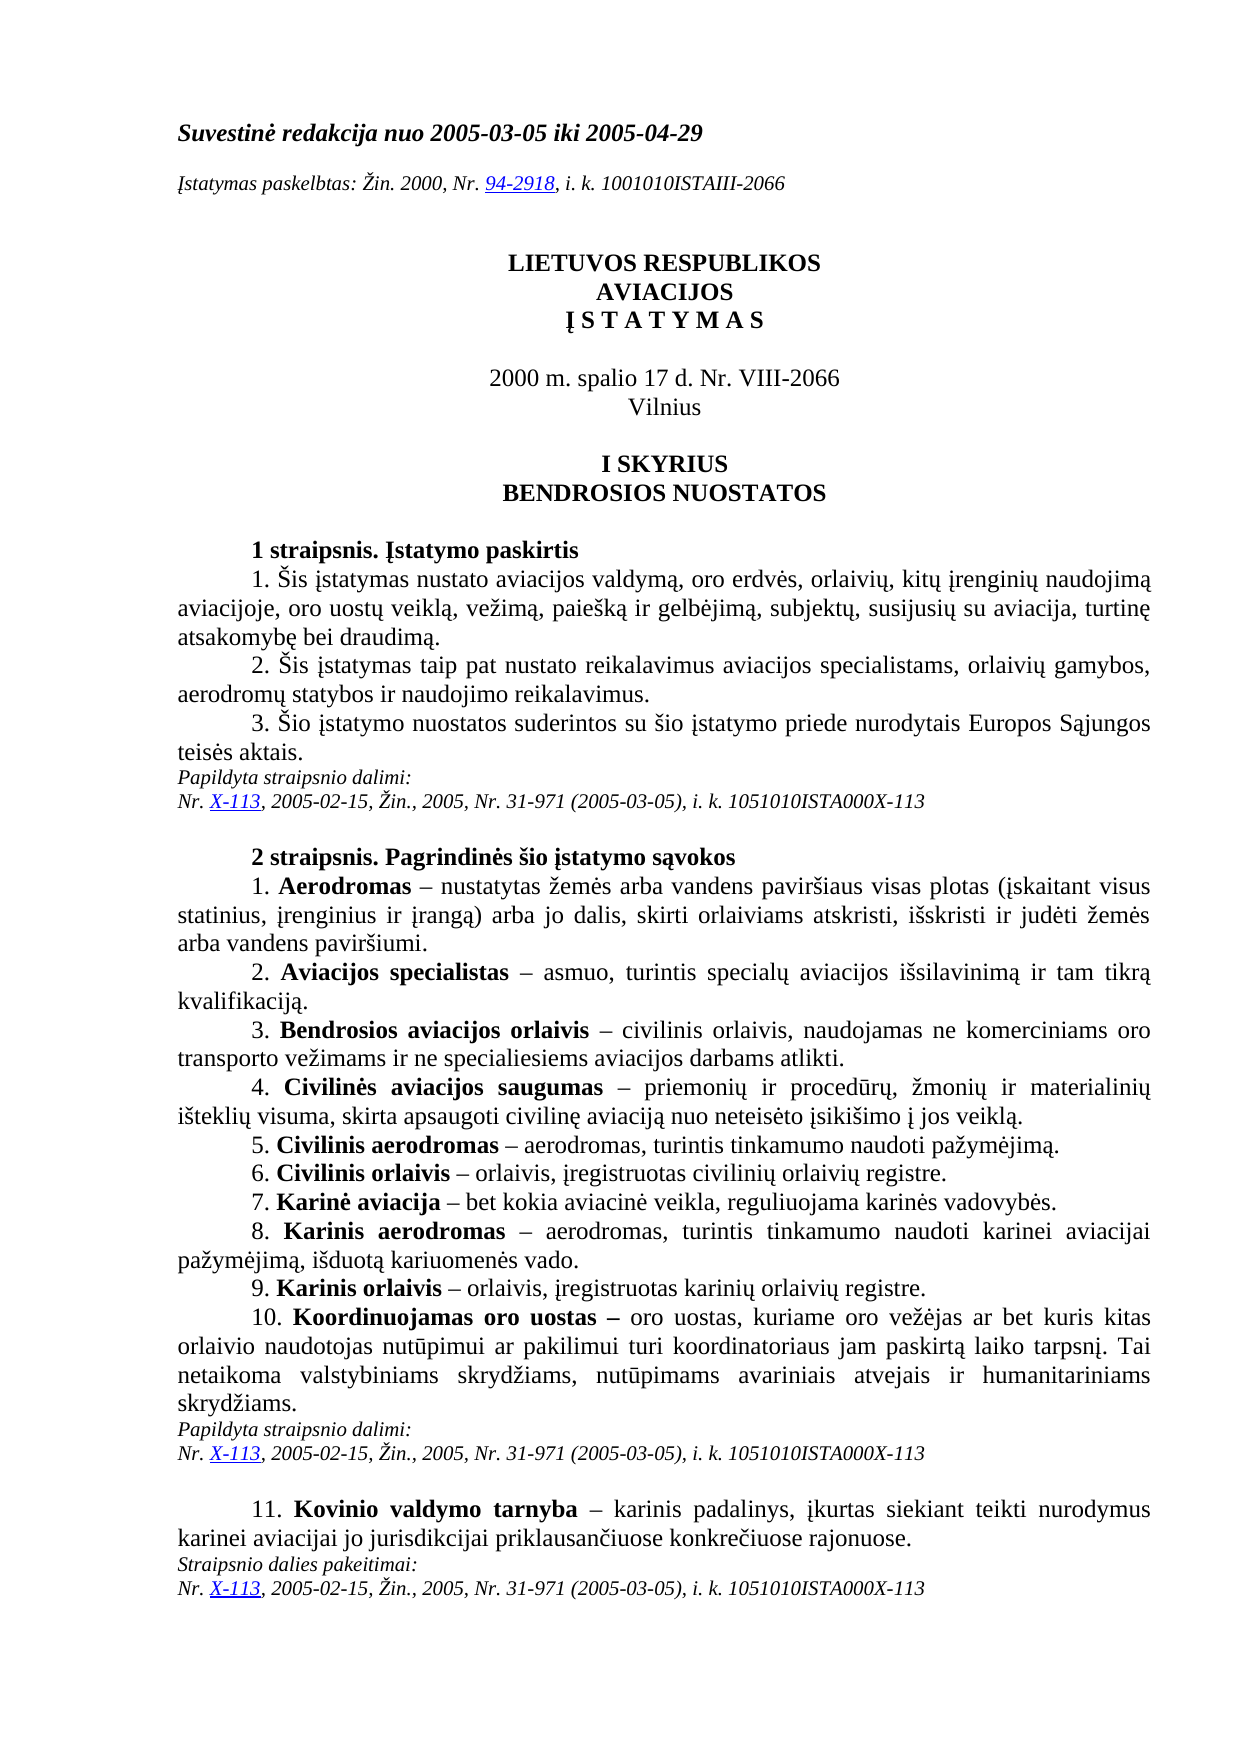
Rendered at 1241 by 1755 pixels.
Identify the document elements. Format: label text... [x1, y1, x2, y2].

text Papildyta straipsnio dalimi: [177, 765, 1152, 789]
text 11. Kovinio valdymo tarnyba – karinis padalinys, įkurtas siekiant teikti nurodymus karinei aviacijai jo jurisdikcijai priklausančiuose konkrečiuose rajonuose. [177, 1494, 1152, 1552]
text 2. Šis įstatymas taip pat nustato reikalavimus aviacijos specialistams, orlaivių gamybos, aerodromų statybos ir naudojimo reikalavimus. [177, 650, 1152, 708]
text 6. Civilinis orlaivis – orlaivis, įregistruotas civilinių orlaivių registre. [177, 1158, 1152, 1187]
text 2 straipsnis. Pagrindinės šio įstatymo sąvokos [177, 842, 1152, 871]
text 2000 m. spalio 17 d. Nr. VIII-2066 [177, 363, 1152, 392]
text 7. Karinė aviacija – bet kokia aviacinė veikla, reguliuojama karinės vadovybės. [177, 1187, 1152, 1216]
text Nr. X-113, 2005-02-15, Žin., 2005, Nr. 31-971 (2005-03-05), i. k. 1051010ISTA000X-113 [177, 1441, 1152, 1465]
text Nr. X-113, 2005-02-15, Žin., 2005, Nr. 31-971 (2005-03-05), i. k. 1051010ISTA000X-113 [177, 789, 1152, 813]
text Įstatymas paskelbtas: Žin. 2000, Nr. 94-2918, i. k. 1001010ISTAIII-2066 [177, 171, 1152, 195]
text Straipsnio dalies pakeitimai: [177, 1552, 1152, 1576]
text 8. Karinis aerodromas – aerodromas, turintis tinkamumo naudoti karinei aviacijai pažymėjimą, išduotą kariuomenės vado. [177, 1216, 1152, 1273]
text AVIACIJOS [177, 277, 1152, 305]
text 10. Koordinuojamas oro uostas – oro uostas, kuriame oro vežėjas ar bet kuris kitas orlaivio naudotojas nutūpimui ar pakilimui turi koordinatoriaus jam paskirtą laiko tarpsnį. Tai netaikoma valstybiniams skrydžiams, nutūpimams avariniais atvejais ir humanitariniams skrydžiams. [177, 1302, 1152, 1417]
text Nr. X-113, 2005-02-15, Žin., 2005, Nr. 31-971 (2005-03-05), i. k. 1051010ISTA000X-113 [177, 1576, 1152, 1600]
text Vilnius [177, 392, 1152, 420]
text Papildyta straipsnio dalimi: [177, 1417, 1152, 1441]
text BENDROSIOS NUOSTATOS [177, 478, 1152, 507]
text 3. Šio įstatymo nuostatos suderintos su šio įstatymo priede nurodytais Europos Sąjungos teisės aktais. [177, 708, 1152, 765]
subtitle 3. Bendrosios aviacijos orlaivis – civilinis orlaivis, naudojamas ne komerciniams oro transporto vežimams ir ne specialiesiems aviacijos darbams atlikti. [177, 1015, 1152, 1072]
text Suvestinė redakcija nuo 2005-03-05 iki 2005-04-29 [177, 118, 1152, 147]
text 1 straipsnis. Įstatymo paskirtis [177, 535, 1152, 564]
text 1. Šis įstatymas nustato aviacijos valdymą, oro erdvės, orlaivių, kitų įrenginių naudojimą aviacijoje, oro uostų veiklą, vežimą, paiešką ir gelbėjimą, subjektų, susijusių su aviacija, turtinę atsakomybę bei draudimą. [177, 564, 1152, 650]
text 5. Civilinis aerodromas – aerodromas, turintis tinkamumo naudoti pažymėjimą. [177, 1130, 1152, 1158]
subtitle 1. Aerodromas – nustatytas žemės arba vandens paviršiaus visas plotas (įskaitant visus statinius, įrenginius ir įrangą) arba jo dalis, skirti orlaiviams atskristi, išskristi ir judėti žemės arba vandens paviršiumi. [177, 871, 1152, 957]
text 9. Karinis orlaivis – orlaivis, įregistruotas karinių orlaivių registre. [177, 1273, 1152, 1302]
subtitle 4. Civilinės aviacijos saugumas – priemonių ir procedūrų, žmonių ir materialinių išteklių visuma, skirta apsaugoti civilinę aviaciją nuo neteisėto įsikišimo į jos veiklą. [177, 1072, 1152, 1130]
text I SKYRIUS [177, 449, 1152, 478]
text 2. Aviacijos specialistas – asmuo, turintis specialų aviacijos išsilavinimą ir tam tikrą kvalifikaciją. [177, 957, 1152, 1015]
text LIETUVOS RESPUBLIKOS [177, 248, 1152, 277]
text Į S T A T Y M A S [177, 305, 1152, 334]
